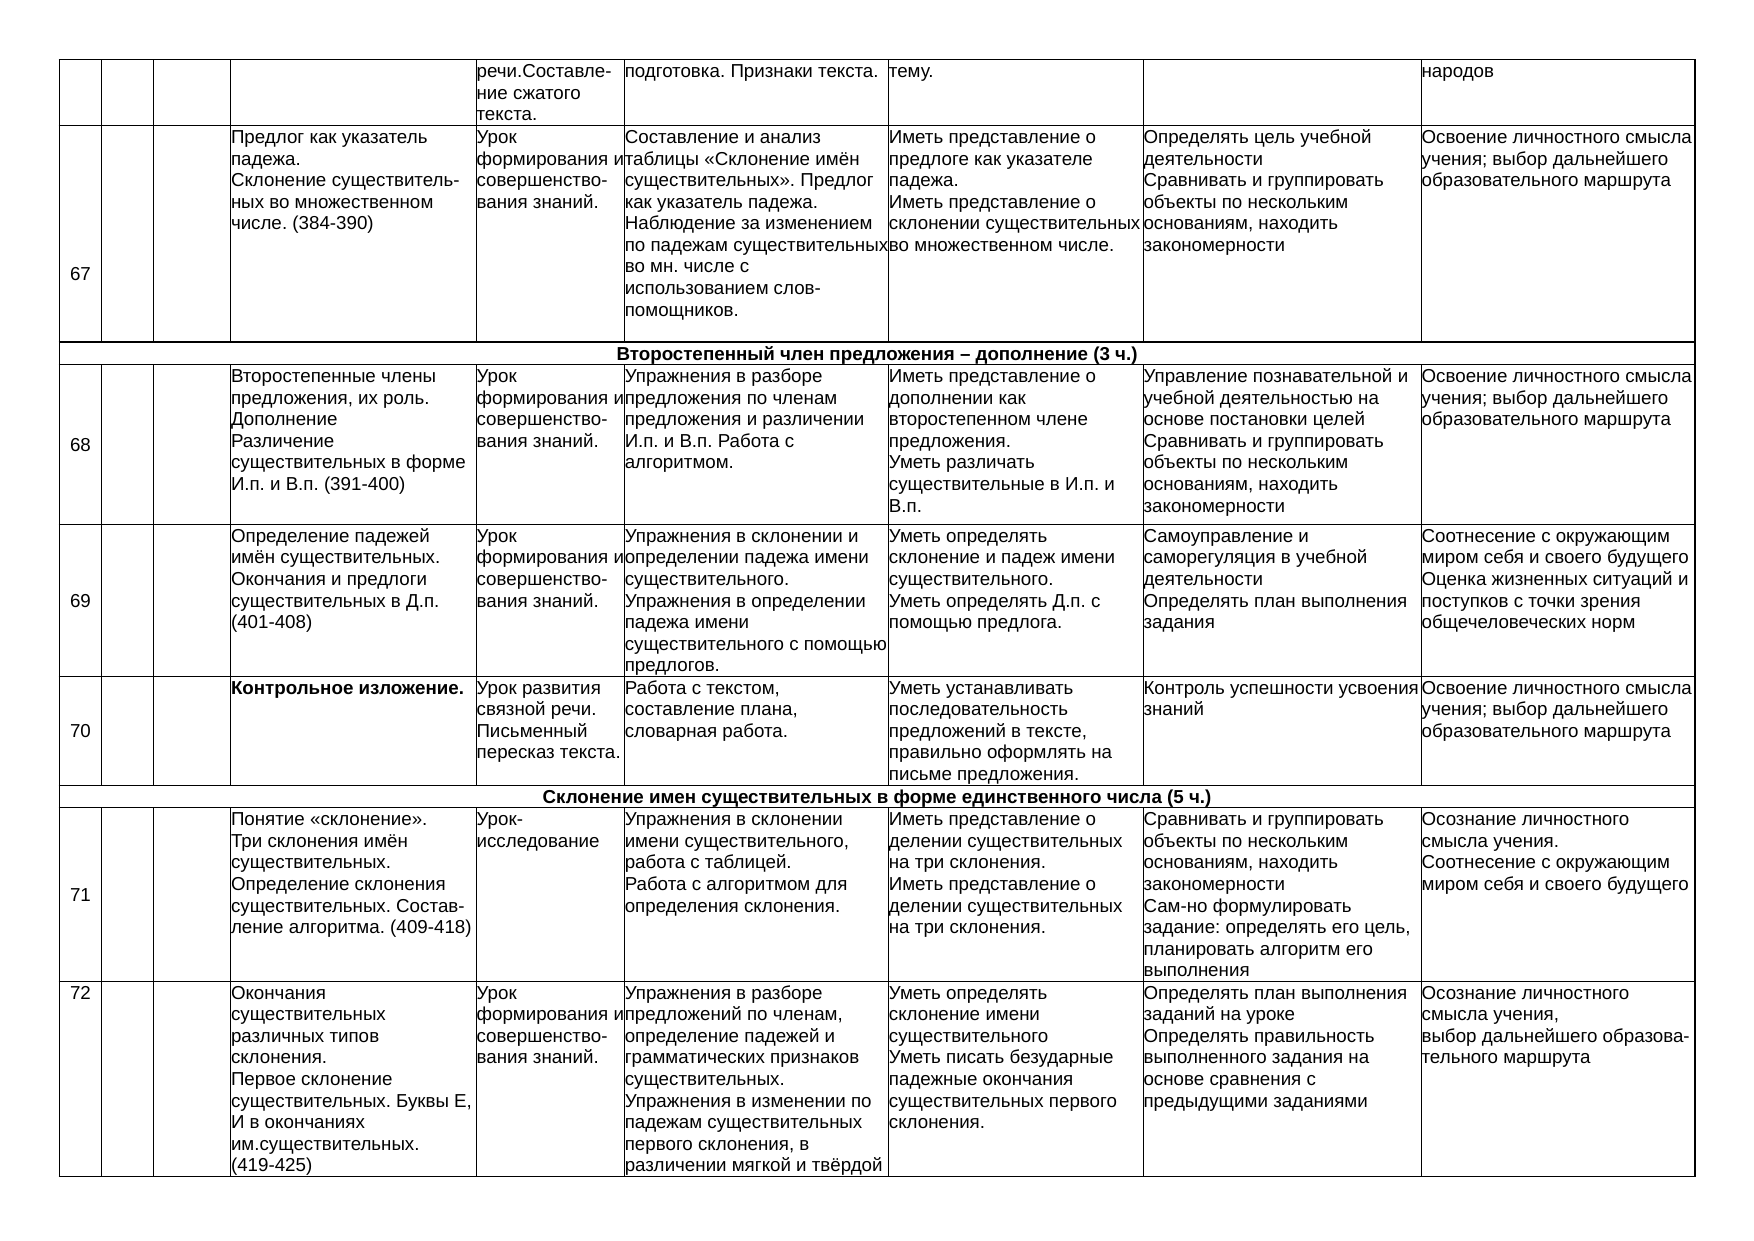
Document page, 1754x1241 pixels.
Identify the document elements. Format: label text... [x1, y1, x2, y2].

table_cell 72 [60, 982, 101, 1176]
table_cell Составление и анализ таблицы «Склонение имён существительных». Предлог как указатель падежа. Наблюдение за изменением по падежам существительных во мн. числе с использованием слов-помощников. [625, 126, 888, 341]
table_cell Соотнесение с окружающим миром себя и своего будущего Оценка жизненных ситуаций и поступков с точки зрения общечеловеческих норм [1422, 525, 1694, 676]
table_cell [102, 525, 153, 676]
table_cell Понятие «склонение». Три склонения имён существительных. Определение склонения существительных. Состав-ление алгоритма. (409-418) [231, 808, 476, 981]
table_cell Упражнения в разборе предложений по членам, определение падежей и грамматических признаков существительных. Упражнения в изменении по падежам существительных первого склонения, в различении мягкой и твёрдой [625, 982, 888, 1176]
table_cell [154, 525, 230, 676]
table_cell речи.Составле-ние сжатого текста. [477, 60, 624, 125]
table_cell Освоение личностного смысла учения; выбор дальнейшего образовательного маршрута [1422, 677, 1694, 784]
table_cell Склонение имен существительных в форме единственного числа (5 ч.) [60, 786, 1694, 807]
table_cell Осознание личностного смысла учения, выбор дальнейшего образова-тельного маршрута [1422, 982, 1694, 1176]
table_cell Уметь определять склонение и падеж имени существительного. Уметь определять Д.п. с помощью предлога. [889, 525, 1143, 676]
table_cell Урок формирования и совершенство-вания знаний. [477, 525, 624, 676]
table_cell Самоуправление и саморегуляция в учебной деятельности Определять план выполнения задания [1144, 525, 1421, 676]
table_cell 71 [60, 808, 101, 981]
table_cell Окончания существительных различных типов склонения. Первое склонение существительных. Буквы Е, И в окончаниях им.существительных. (419-425) [231, 982, 476, 1176]
table_cell тему. [889, 60, 1143, 125]
table_cell Уметь определять склонение имени существительного Уметь писать безударные падежные окончания существительных первого склонения. [889, 982, 1143, 1176]
table_cell [102, 365, 153, 524]
table_cell [102, 808, 153, 981]
table_cell народов [1422, 60, 1694, 125]
table_cell Урок формирования и совершенство-вания знаний. [477, 126, 624, 341]
table_cell [60, 60, 101, 125]
table_cell Осознание личностного смысла учения. Соотнесение с окружающим миром себя и своего будущего [1422, 808, 1694, 981]
table_cell Упражнения в склонении имени существительного, работа с таблицей. Работа с алгоритмом для определения склонения. [625, 808, 888, 981]
table_cell 70 [60, 677, 101, 784]
table_cell Контроль успешности усвоения знаний [1144, 677, 1421, 784]
table_cell 68 [60, 365, 101, 524]
table_cell Работа с текстом, составление плана, словарная работа. [625, 677, 888, 784]
table_cell [102, 982, 153, 1176]
table_cell Упражнения в разборе предложения по членам предложения и различении И.п. и В.п. Работа с алгоритмом. [625, 365, 888, 524]
table_cell [102, 677, 153, 784]
table_cell 69 [60, 525, 101, 676]
table_cell [154, 677, 230, 784]
table_cell Контрольное изложение. [231, 677, 476, 784]
table_cell [1144, 60, 1421, 125]
table_cell Урок-исследование [477, 808, 624, 981]
table_cell [154, 60, 230, 125]
table_cell подготовка. Признаки текста. [625, 60, 888, 125]
table_cell Иметь представление о делении существительных на три склонения. Иметь представление о делении существительных на три склонения. [889, 808, 1143, 981]
table_cell Определять план выполнения заданий на уроке Определять правильность выполненного задания на основе сравнения с предыдущими заданиями [1144, 982, 1421, 1176]
table_cell [154, 365, 230, 524]
table_cell 67 [60, 126, 101, 341]
table_cell Упражнения в склонении и определении падежа имени существительного. Упражнения в определении падежа имени существительного с помощью предлогов. [625, 525, 888, 676]
table_cell Предлог как указатель падежа. Склонение существитель-ных во множественном числе. (384-390) [231, 126, 476, 341]
table_cell Освоение личностного смысла учения; выбор дальнейшего образовательного маршрута [1422, 126, 1694, 341]
table_cell [102, 126, 153, 341]
table_cell Освоение личностного смысла учения; выбор дальнейшего образовательного маршрута [1422, 365, 1694, 524]
table_cell Иметь представление о дополнении как второстепенном члене предложения. Уметь различать существительные в И.п. и В.п. [889, 365, 1143, 524]
table_cell [154, 808, 230, 981]
table_cell Иметь представление о предлоге как указателе падежа. Иметь представление о склонении существительных во множественном числе. [889, 126, 1143, 341]
table_cell Управление познавательной и учебной деятельностью на основе постановки целей Сравнивать и группировать объекты по нескольким основаниям, находить закономерности [1144, 365, 1421, 524]
table_cell Определять цель учебной деятельности Сравнивать и группировать объекты по нескольким основаниям, находить закономерности [1144, 126, 1421, 341]
table_cell Урок формирования и совершенство-вания знаний. [477, 982, 624, 1176]
table_cell [154, 982, 230, 1176]
table_cell Определение падежей имён существительных. Окончания и предлоги существительных в Д.п.(401-408) [231, 525, 476, 676]
table_cell Второстепенные члены предложения, их роль. Дополнение Различение существительных в форме И.п. и В.п. (391-400) [231, 365, 476, 524]
table_cell Урок формирования и совершенство-вания знаний. [477, 365, 624, 524]
table_cell Урок развития связной речи. Письменный пересказ текста. [477, 677, 624, 784]
table_cell Уметь устанавливать последовательность предложений в тексте, правильно оформлять на письме предложения. [889, 677, 1143, 784]
table_cell [154, 126, 230, 341]
table_cell Второстепенный член предложения – дополнение (3 ч.) [60, 343, 1694, 364]
table_cell [231, 60, 476, 125]
table_cell [102, 60, 153, 125]
table_cell Сравнивать и группировать объекты по нескольким основаниям, находить закономерности Сам-но формулировать задание: определять его цель, планировать алгоритм его выполнения [1144, 808, 1421, 981]
